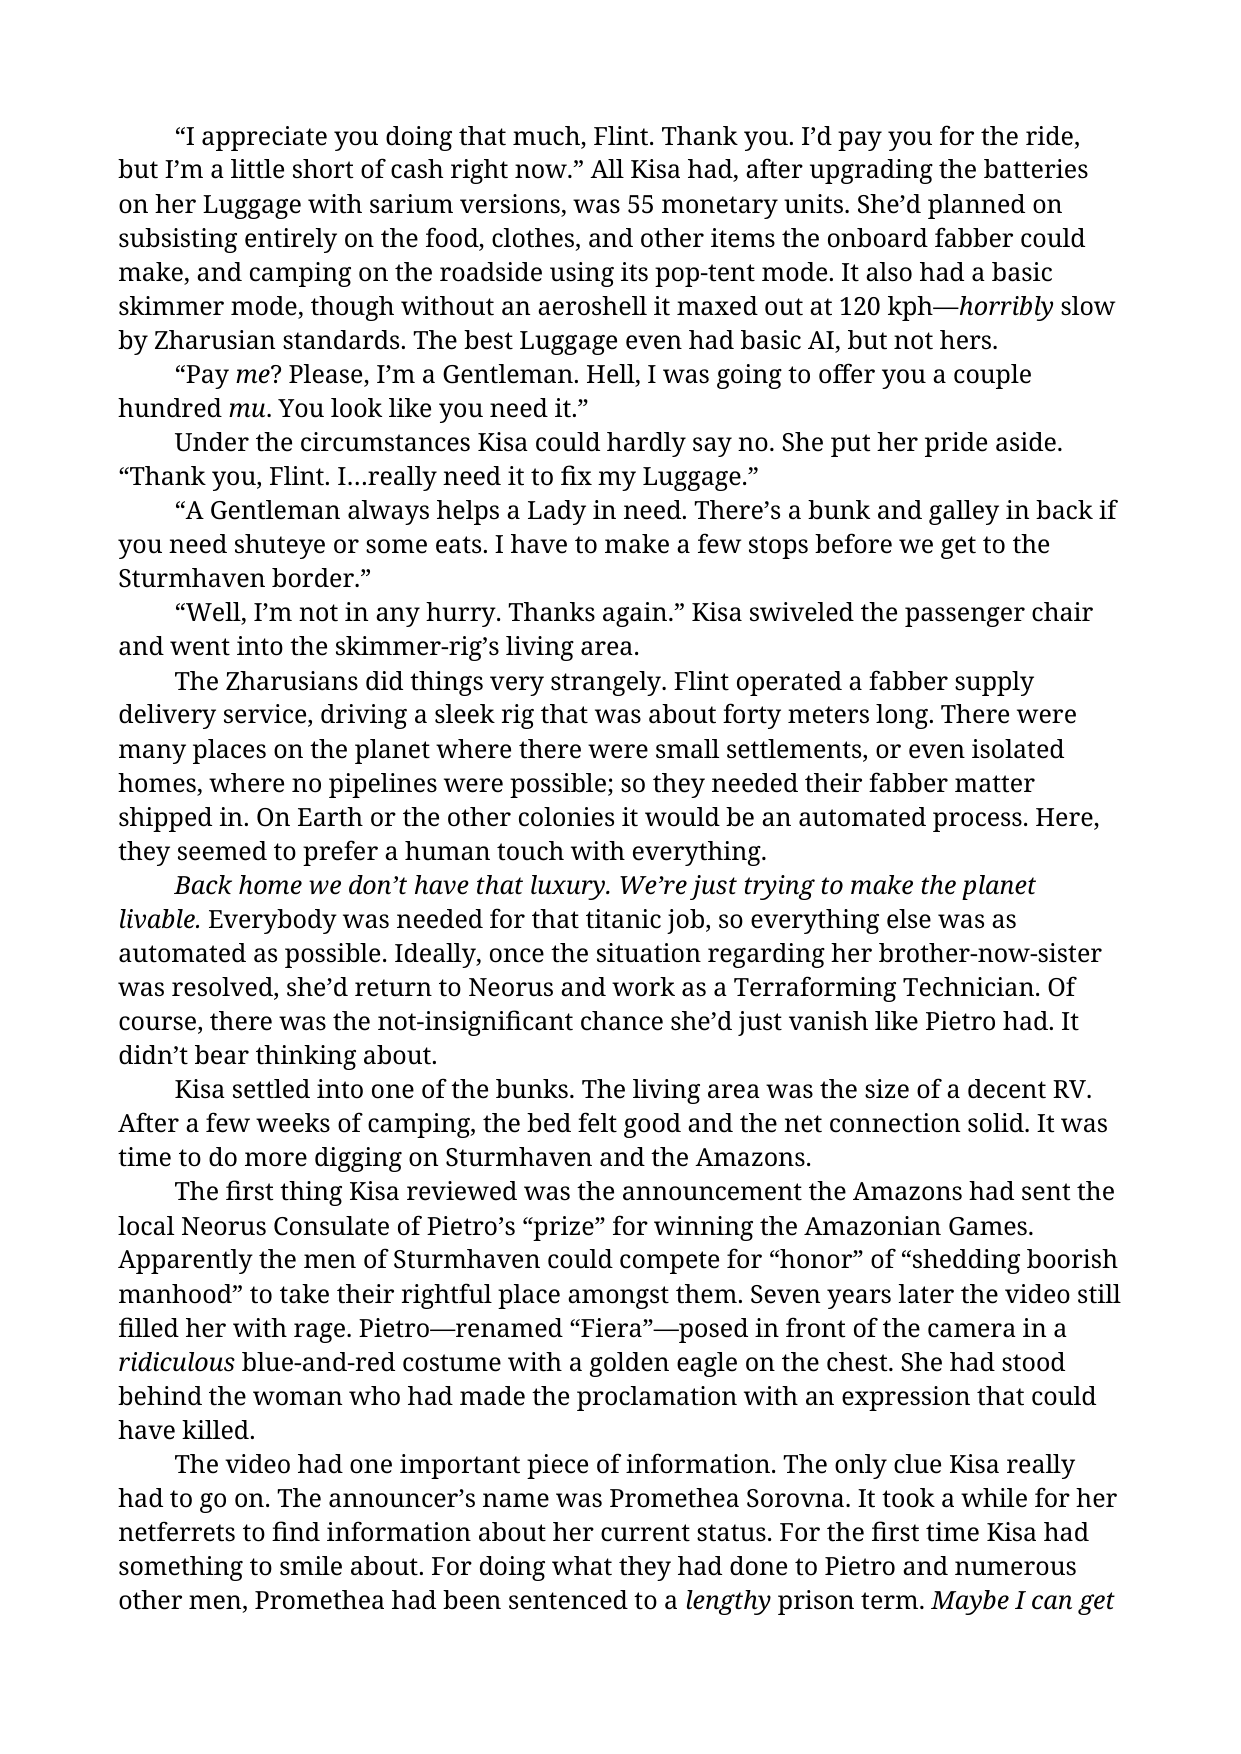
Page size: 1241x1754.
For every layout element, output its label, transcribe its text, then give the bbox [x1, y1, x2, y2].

text “A Gentleman always helps a Lady in need. There’s a bunk and galley in back if you need shuteye or some eats. I have to make a few stops before we get to the Sturmhaven border.” [118, 493, 1122, 595]
text Back home we don’t have that luxury. We’re just trying to make the planet livable. Everybody was needed for that titanic job, so everything else was as automated as possible. Ideally, once the situation regarding her brother-now-sister was resolved, she’d return to Neorus and work as a Terraforming Technician. Of course, there was the not-insignificant chance she’d just vanish like Pietro had. It didn’t bear thinking about. [118, 867, 1122, 1072]
text “Well, I’m not in any hurry. Thanks again.” Kisa swiveled the passenger chair and went into the skimmer-rig’s living area. [118, 595, 1122, 663]
text “Pay me? Please, I’m a Gentleman. Hell, I was going to offer you a couple hundred mu. You look like you need it.” [118, 357, 1122, 425]
text The Zharusians did things very strangely. Flint operated a fabber supply delivery service, driving a sleek rig that was about forty meters long. There were many places on the planet where there were small settlements, or even isolated homes, where no pipelines were possible; so they needed their fabber matter shipped in. On Earth or the other colonies it would be an automated process. Here, they seemed to prefer a human touch with everything. [118, 663, 1122, 867]
text The first thing Kisa reviewed was the announcement the Amazons had sent the local Neorus Consulate of Pietro’s “prize” for winning the Amazonian Games. Apparently the men of Sturmhaven could compete for “honor” of “shedding boorish manhood” to take their rightful place amongst them. Seven years later the video still filled her with rage. Pietro—renamed “Fiera”—posed in front of the camera in a ridiculous blue-and-red costume with a golden eagle on the chest. She had stood behind the woman who had made the proclamation with an expression that could have killed. [118, 1174, 1122, 1447]
text Kisa settled into one of the bunks. The living area was the size of a decent RV. After a few weeks of camping, the bed felt good and the net connection solid. It was time to do more digging on Sturmhaven and the Amazons. [118, 1072, 1122, 1174]
text “I appreciate you doing that much, Flint. Thank you. I’d pay you for the ride, but I’m a little short of cash right now.” All Kisa had, after upgrading the batteries on her Luggage with sarium versions, was 55 monetary units. She’d planned on subsisting entirely on the food, clothes, and other items the onboard fabber could make, and camping on the roadside using its pop-tent mode. It also had a basic skimmer mode, though without an aeroshell it maxed out at 120 kph—horribly slow by Zharusian standards. The best Luggage even had basic AI, but not hers. [118, 118, 1122, 357]
text Under the circumstances Kisa could hardly say no. She put her pride aside. “Thank you, Flint. I…really need it to fix my Luggage.” [118, 425, 1122, 493]
text The video had one important piece of information. The only clue Kisa really had to go on. The announcer’s name was Promethea Sorovna. It took a while for her netferrets to find information about her current status. For the first time Kisa had something to smile about. For doing what they had done to Pietro and numerous other men, Promethea had been sentenced to a lengthy prison term. Maybe I can get [118, 1447, 1122, 1617]
